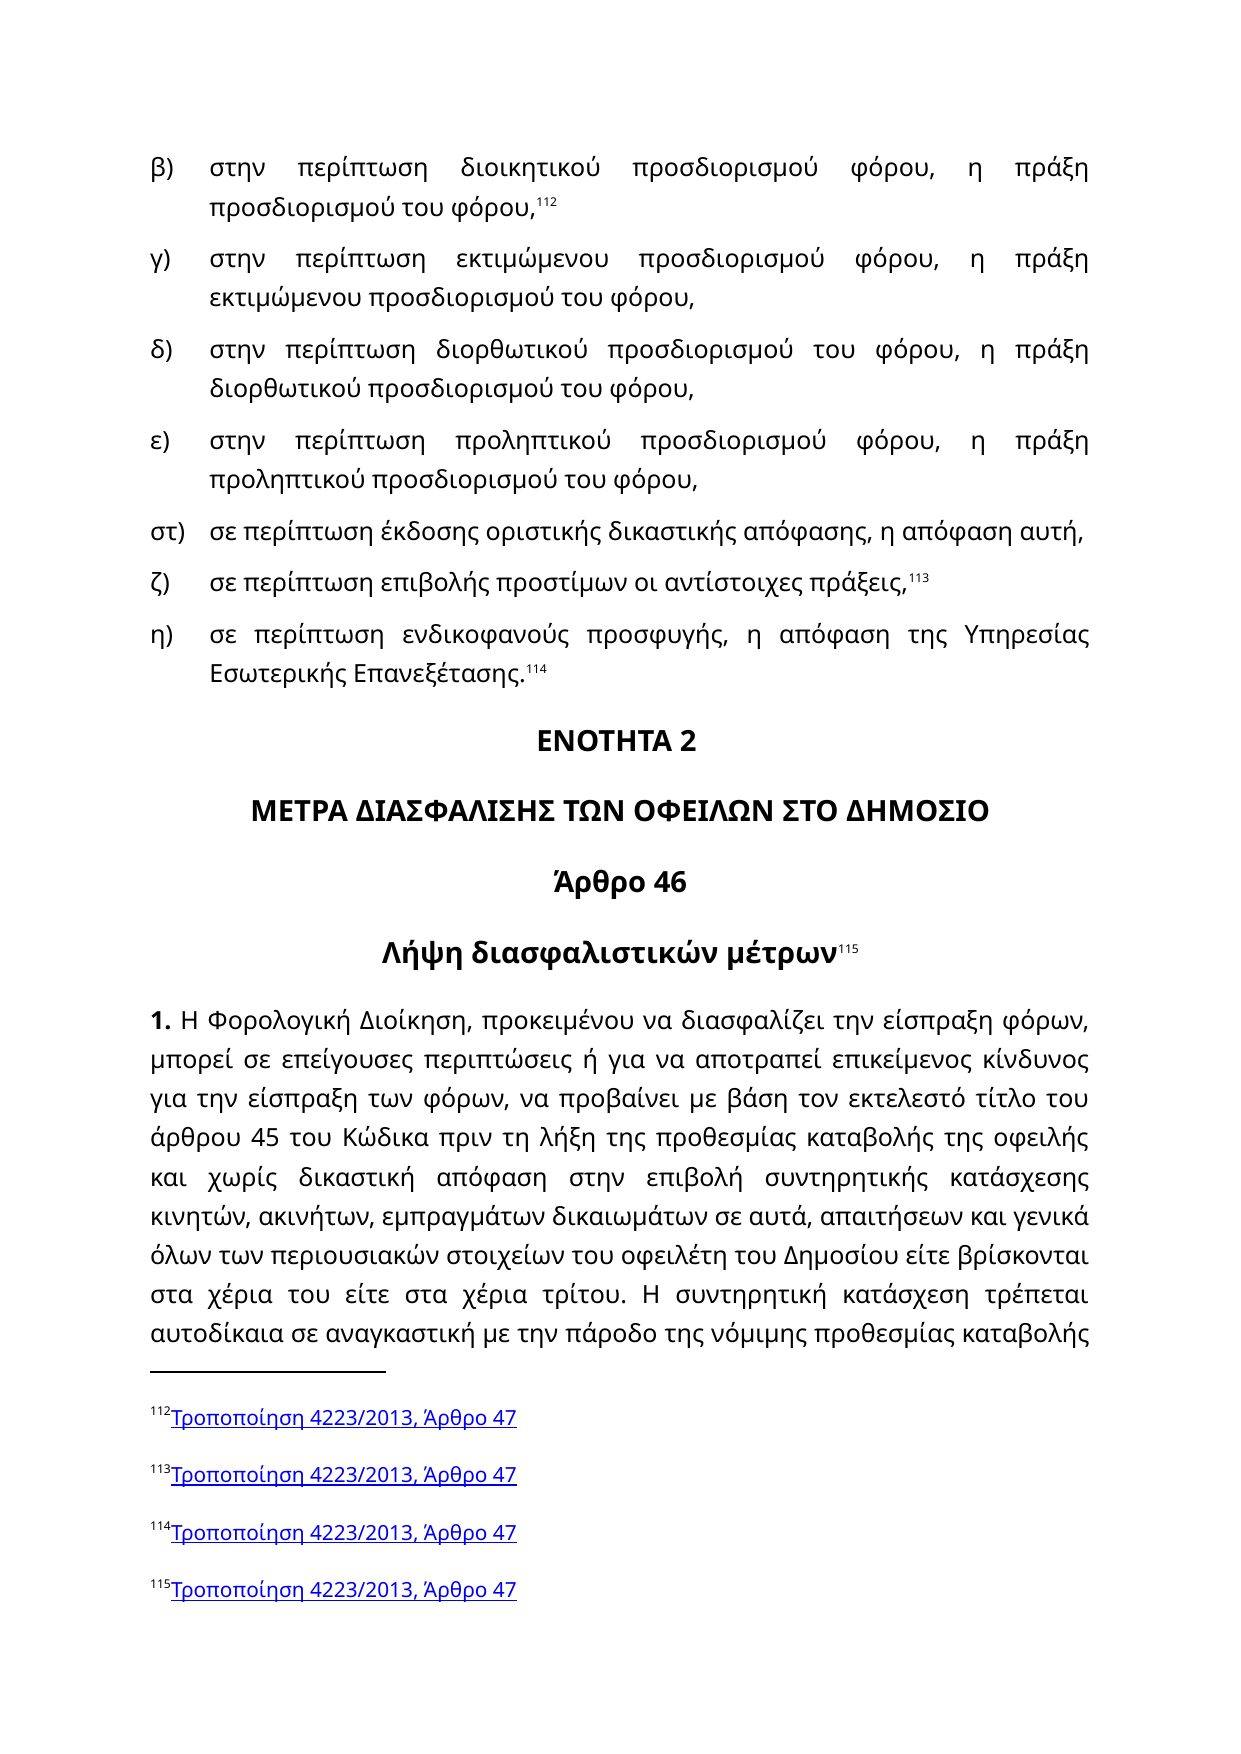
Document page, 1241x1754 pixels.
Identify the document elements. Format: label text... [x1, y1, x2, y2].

subtitle Άρθρο 46 [150, 861, 1090, 901]
list ζ) σε περίπτωση επιβολής προστίμων οι αντίστοιχες πράξεις, [150, 565, 1090, 599]
list η) σε περίπτωση ενδικοφανούς προσφυγής, η απόφαση της Υπηρεσίας Εσωτερικής Επανεξέτασης. [150, 617, 1090, 690]
list ε) στην περίπτωση προληπτικού προσδιορισμού φόρου, η πράξη προληπτικού προσδιορισμού του φόρου, [150, 422, 1090, 496]
text Τροποποίηση 4223/2013, Άρθρο 47 [150, 1576, 1090, 1604]
list β) στην περίπτωση διοικητικού προσδιορισμού φόρου, η πράξη προσδιορισμού του φόρου, [150, 150, 1090, 223]
text Τροποποίηση 4223/2013, Άρθρο 47 [150, 1403, 1090, 1431]
subtitle ΕΝΟΤΗΤΑ 2 [150, 720, 1090, 760]
list στ) σε περίπτωση έκδοσης οριστικής δικαστικής απόφασης, η απόφαση αυτή, [150, 513, 1090, 547]
text 1. Η Φορολογική Διοίκηση, προκειμένου να διασφαλίζει την είσπραξη φόρων, μπορεί σε επείγουσες περιπτώσεις ή για να αποτραπεί επικείμενος κίνδυνος για την είσπραξη των φόρων, να προβαίνει με βάση τον εκτελεστό τίτλο του άρθρου 45 του Κώδικα πριν τη λήξη της προθεσμίας καταβολής της οφειλής και χωρίς δικαστική απόφαση στην επιβολή συντηρητικής κατάσχεσης κινητών, ακινήτων, εμπραγμάτων δικαιωμάτων σε αυτά, απαιτήσεων και γενικά όλων των περιουσιακών στοιχείων του οφειλέτη του Δημοσίου είτε βρίσκονται στα χέρια του είτε στα χέρια τρίτου. Η συντηρητική κατάσχεση τρέπεται αυτοδίκαια σε αναγκαστική με την πάροδο της νόμιμης προθεσμίας καταβολής [150, 1002, 1090, 1350]
text Τροποποίηση 4223/2013, Άρθρο 47 [150, 1460, 1090, 1489]
list γ) στην περίπτωση εκτιμώμενου προσδιορισμού φόρου, η πράξη εκτιμώμενου προσδιορισμού του φόρου, [150, 241, 1090, 314]
subtitle Λήψη διασφαλιστικών μέτρων [150, 932, 1090, 972]
list δ) στην περίπτωση διορθωτικού προσδιορισμού του φόρου, η πράξη διορθωτικού προσδιορισμού του φόρου, [150, 332, 1090, 405]
subtitle ΜΕΤΡΑ ΔΙΑΣΦΑΛΙΣΗΣ ΤΩΝ ΟΦΕΙΛΩΝ ΣΤΟ ΔΗΜΟΣΙΟ [150, 791, 1090, 830]
text Τροποποίηση 4223/2013, Άρθρο 47 [150, 1518, 1090, 1546]
